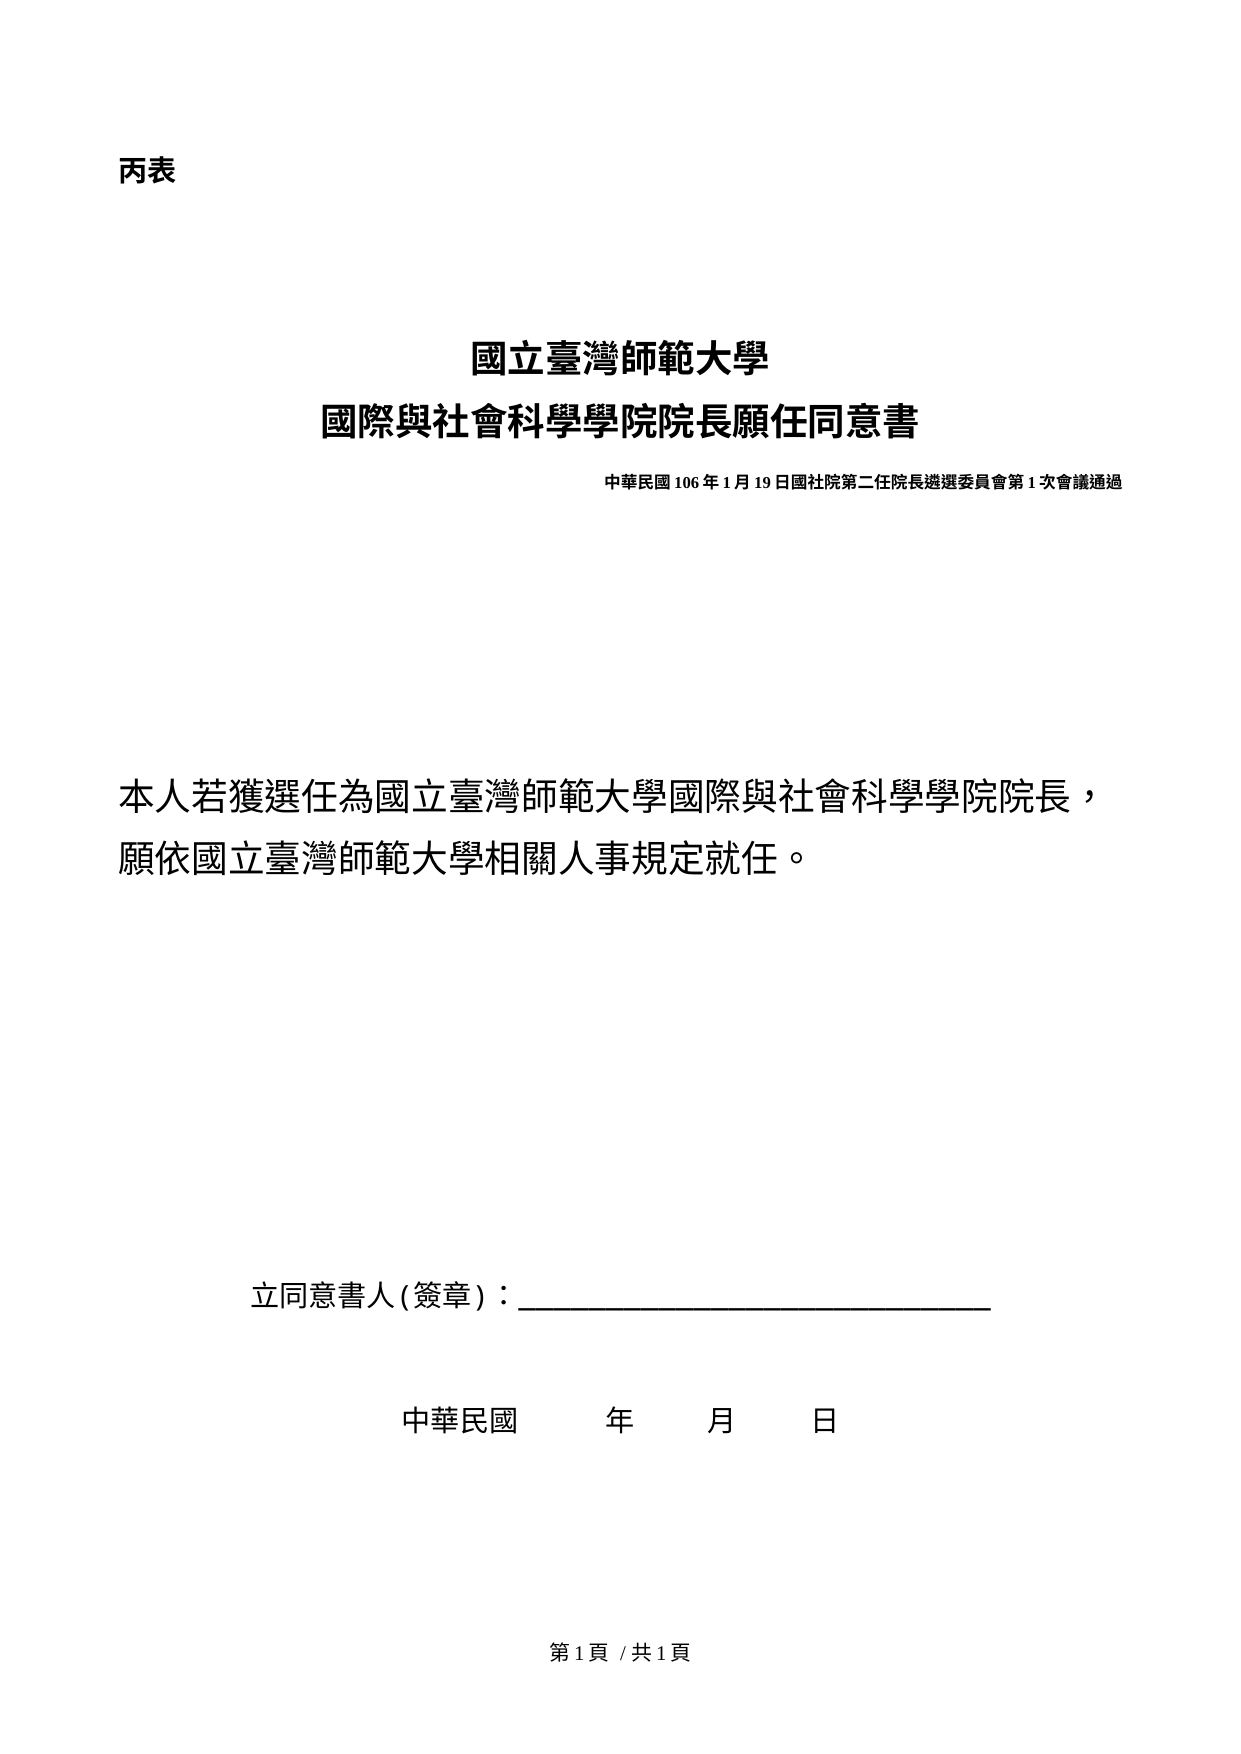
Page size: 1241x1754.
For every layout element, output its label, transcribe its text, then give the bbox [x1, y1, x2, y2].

text 願依國立臺灣師範大學相關人事規定就任。 [118, 814, 1122, 877]
text 中華民國106年1月19日國社院第二任院長遴選委員會第1次會議通過 [118, 439, 1122, 502]
text 本人若獲選任為國立臺灣師範大學國際與社會科學學院院長， [118, 752, 1122, 814]
subtitle 丙表 [118, 127, 1122, 189]
subtitle 國立臺灣師範大學 [118, 314, 1122, 377]
subtitle 國際與社會科學學院院長願任同意書 [118, 377, 1122, 439]
text 中華民國 年 月 日 [118, 1377, 1122, 1439]
text 立同意書人(簽章)：___________________________ [118, 1252, 1122, 1314]
